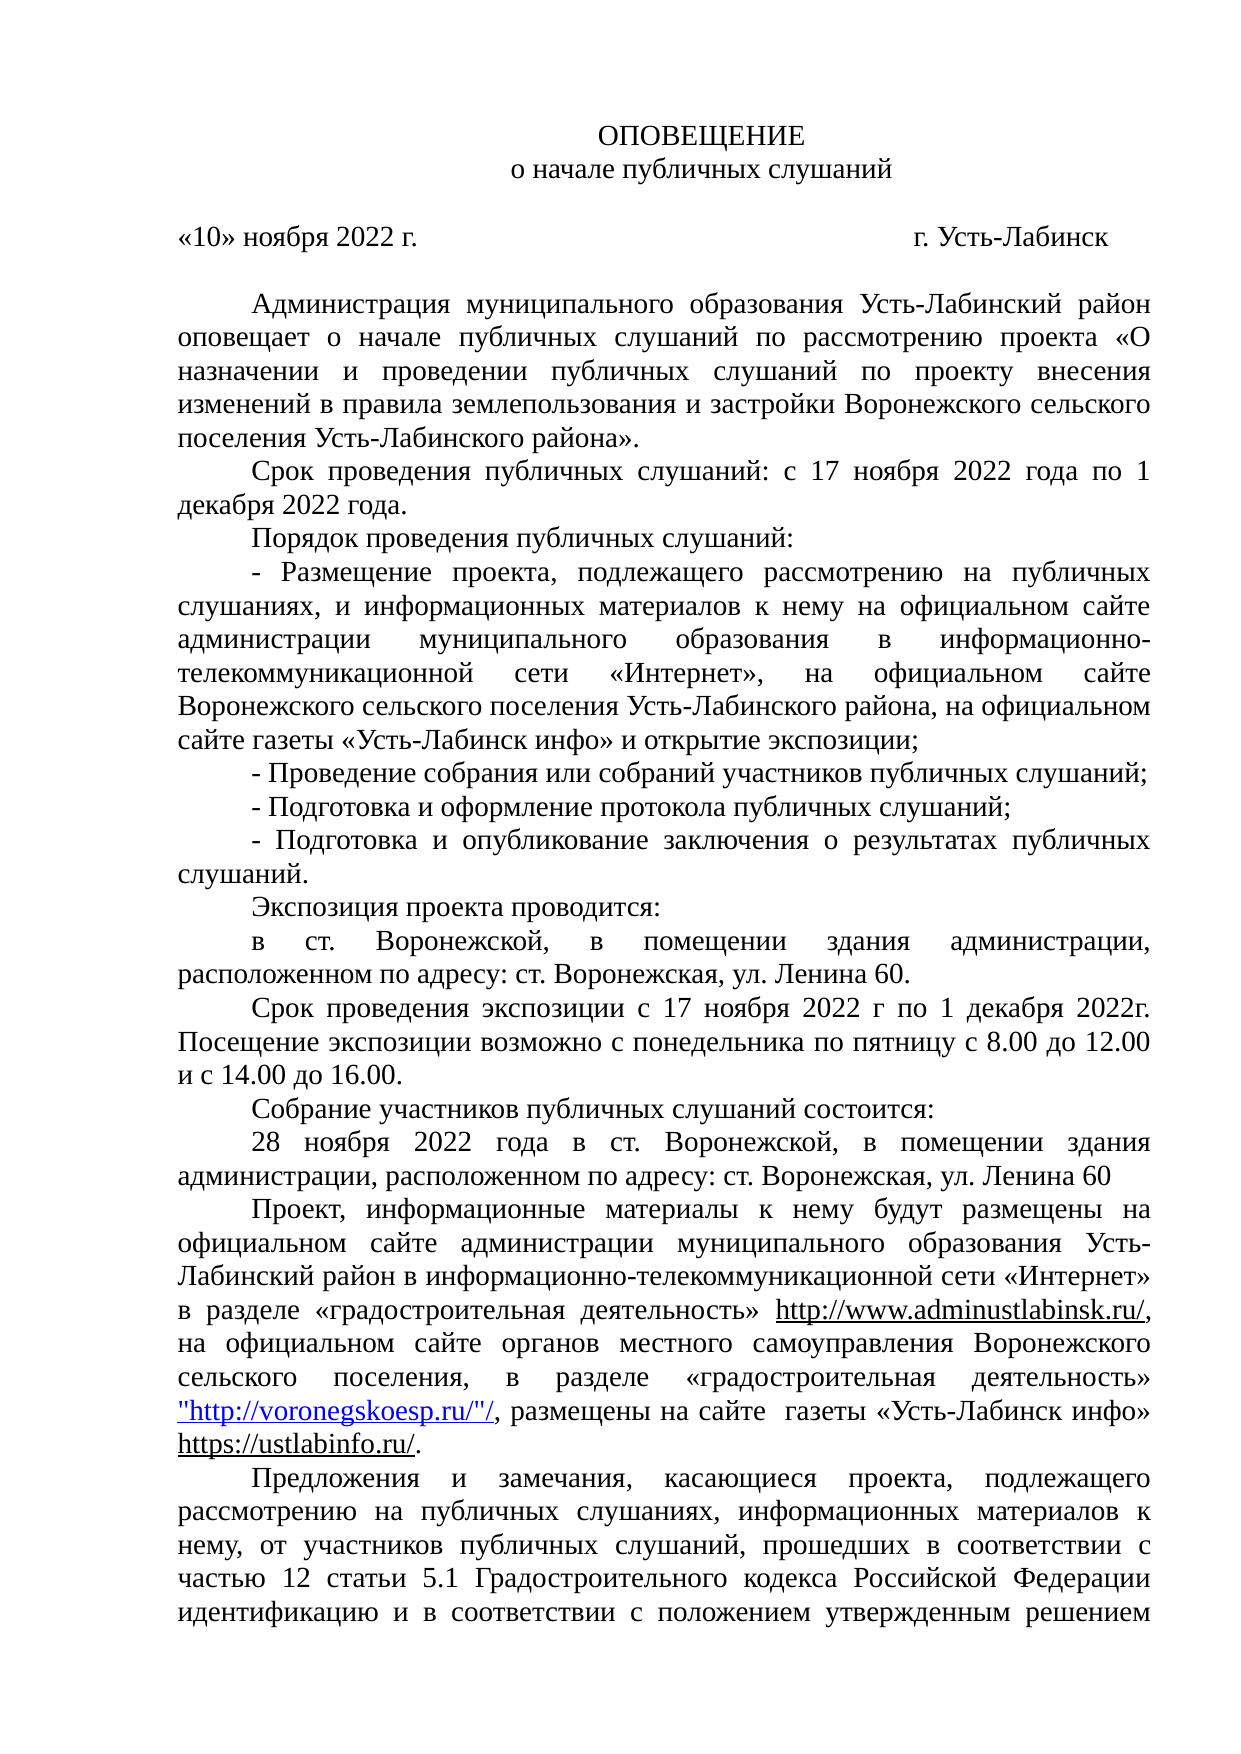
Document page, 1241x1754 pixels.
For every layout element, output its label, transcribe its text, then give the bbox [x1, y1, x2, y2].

text Предложения и замечания, касающиеся проекта, подлежащего рассмотрению на публичных слушаниях, информационных материалов к нему, от участников публичных слушаний, прошедших в соответствии с частью 12 статьи 5.1 Градостроительного кодекса Российской Федерации идентификацию и в соответствии с положением утвержденным решением [177, 1460, 1152, 1627]
text - Размещение проекта, подлежащего рассмотрению на публичных слушаниях, и информационных материалов к нему на официальном сайте администрации муниципального образования в информационно-телекоммуникационной сети «Интернет», на официальном сайте Воронежского сельского поселения Усть-Лабинского района, на официальном сайте газеты «Усть-Лабинск инфо» и открытие экспозиции; [177, 554, 1152, 755]
text - Подготовка и оформление протокола публичных слушаний; [177, 789, 1152, 822]
text о начале публичных слушаний [177, 152, 1152, 185]
text Администрация муниципального образования Усть-Лабинский район оповещает о начале публичных слушаний по рассмотрению проекта «О назначении и проведении публичных слушаний по проекту внесения изменений в правила землепользования и застройки Воронежского сельского поселения Усть-Лабинского района». [177, 286, 1152, 453]
text ОПОВЕЩЕНИЕ [177, 118, 1152, 152]
text - Проведение собрания или собраний участников публичных слушаний; [177, 755, 1152, 789]
text Срок проведения экспозиции с 17 ноября 2022 г по 1 декабря 2022г. Посещение экспозиции возможно с понедельника по пятницу с 8.00 до 12.00 и с 14.00 до 16.00. [177, 990, 1152, 1091]
text Порядок проведения публичных слушаний: [177, 521, 1152, 554]
text в ст. Воронежской, в помещении здания администрации, расположенном по адресу: ст. Воронежская, ул. Ленина 60. [177, 923, 1152, 990]
text Срок проведения публичных слушаний: с 17 ноября 2022 года по 1 декабря 2022 года. [177, 453, 1152, 521]
text 28 ноября 2022 года в ст. Воронежской, в помещении здания администрации, расположенном по адресу: ст. Воронежская, ул. Ленина 60 [177, 1124, 1152, 1191]
text Проект, информационные материалы к нему будут размещены на официальном сайте администрации муниципального образования Усть-Лабинский район в информационно-телекоммуникационной сети «Интернет» в разделе «градостроительная деятельность» http://www.adminustlabinsk.ru/, на официальном сайте органов местного самоуправления Воронежского сельского поселения, в разделе «градостроительная деятельность» "http://voronegskoesp.ru/"/, размещены на сайте газеты «Усть-Лабинск инфо» https://ustlabinfo.ru/. [177, 1191, 1152, 1460]
text - Подготовка и опубликование заключения о результатах публичных слушаний. [177, 822, 1152, 889]
text Собрание участников публичных слушаний состоится: [177, 1091, 1152, 1124]
text «10» ноября 2022 г. г. Усть-Лабинск [177, 219, 1152, 252]
text Экспозиция проекта проводится: [177, 889, 1152, 923]
